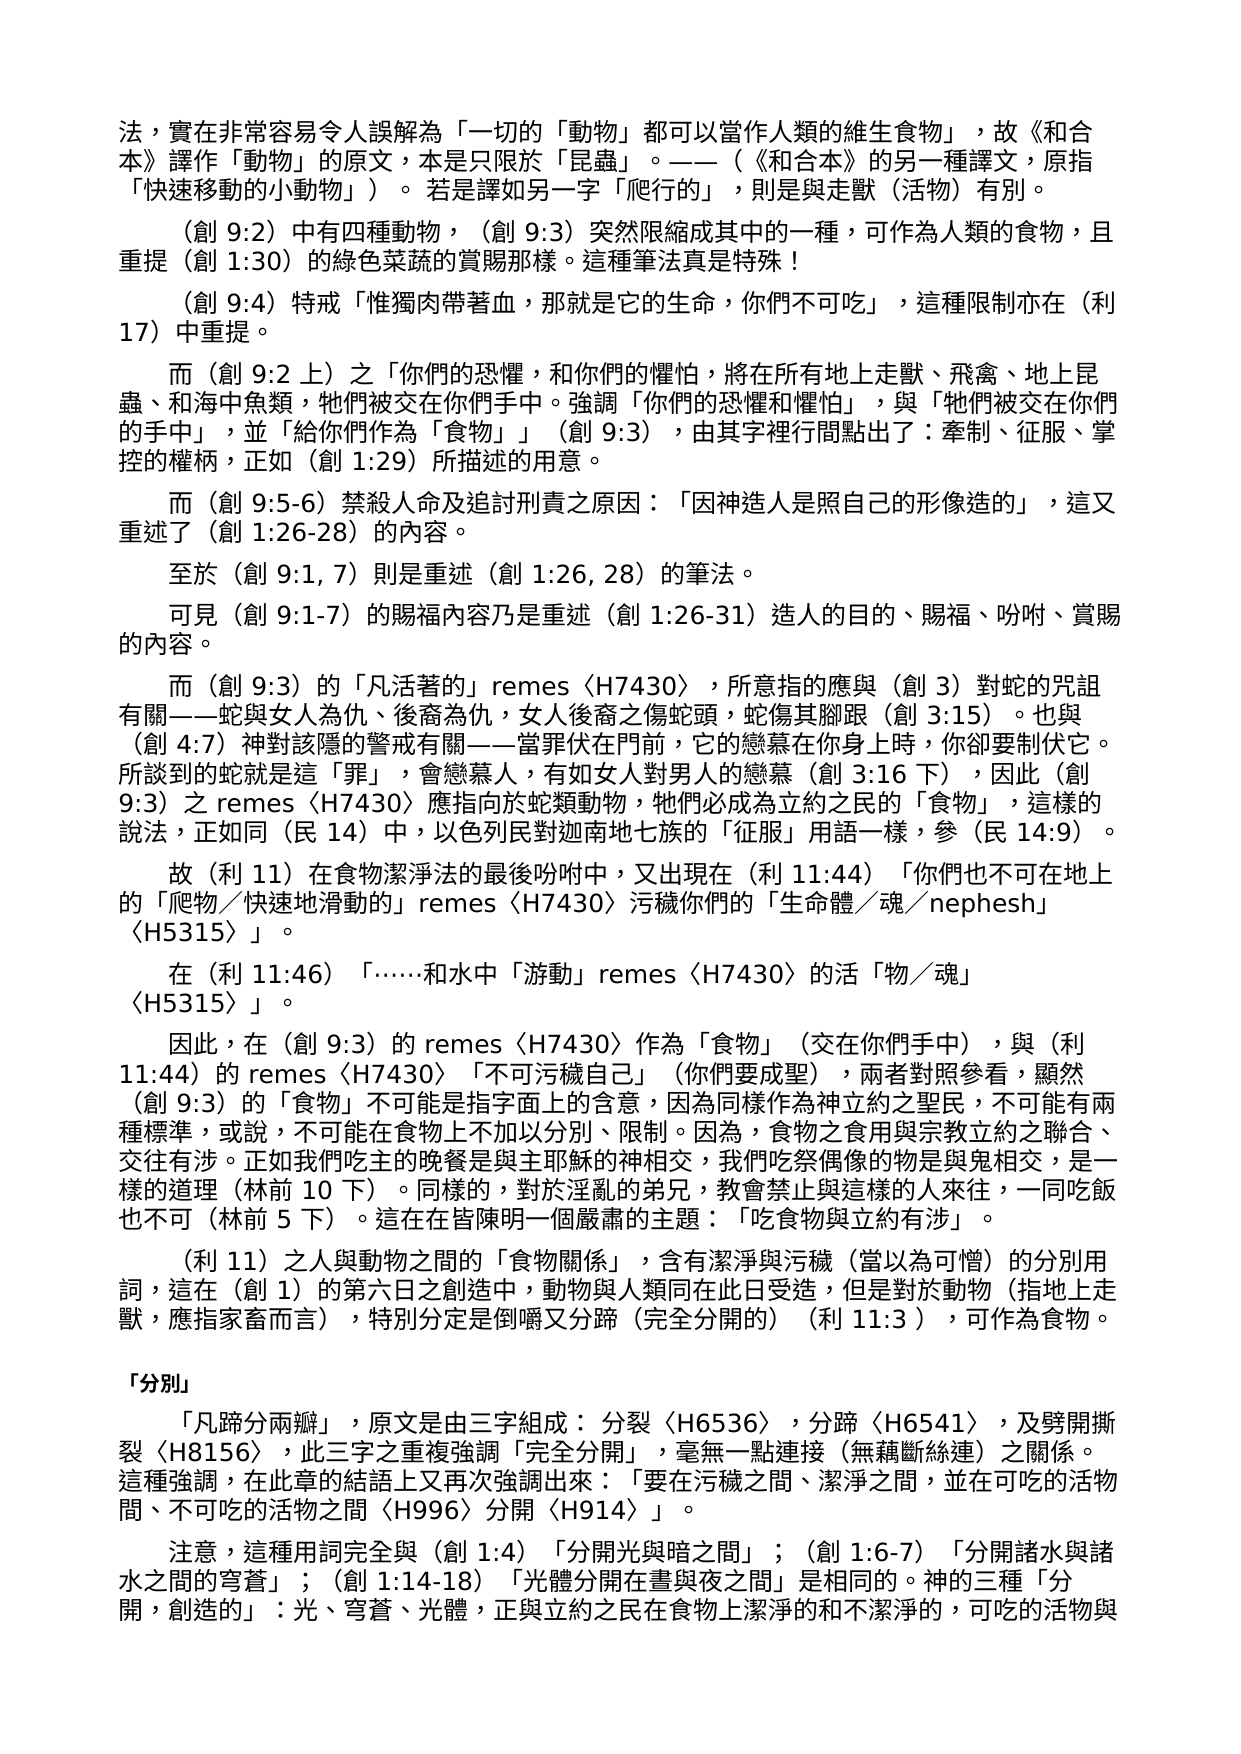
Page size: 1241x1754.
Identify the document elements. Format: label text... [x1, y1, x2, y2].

text 至於（創 9:1, 7）則是重述（創 1:26, 28）的筆法。 [118, 560, 1122, 589]
text （利 11）之人與動物之間的「食物關係」，含有潔淨與污穢（當以為可憎）的分別用詞，這在（創 1）的第六日之創造中，動物與人類同在此日受造，但是對於動物（指地上走獸，應指家畜而言），特別分定是倒嚼又分蹄（完全分開的）（利 11:3 ），可作為食物。 [118, 1247, 1122, 1335]
text （創 9:4）特戒「惟獨肉帶著血，那就是它的生命，你們不可吃」，這種限制亦在（利 17）中重提。 [118, 289, 1122, 347]
text （創 9:2）中有四種動物，（創 9:3）突然限縮成其中的一種，可作為人類的食物，且重提（創 1:30）的綠色菜蔬的賞賜那樣。這種筆法真是特殊！ [118, 218, 1122, 276]
subtitle 「分別」 [118, 1372, 1122, 1397]
text 故（利 11）在食物潔淨法的最後吩咐中，又出現在（利 11:44）「你們也不可在地上的「爬物／快速地滑動的」remes〈H7430〉污穢你們的「生命體／魂／nephesh」〈H5315〉」。 [118, 860, 1122, 947]
text 法，實在非常容易令人誤解為「一切的「動物」都可以當作人類的維生食物」，故《和合本》譯作「動物」的原文，本是只限於「昆蟲」。——（《和合本》的另一種譯文，原指「快速移動的小動物」）。 若是譯如另一字「爬行的」，則是與走獸（活物）有別。 [118, 118, 1122, 206]
text 而（創 9:2 上）之「你們的恐懼，和你們的懼怕，將在所有地上走獸、飛禽、地上昆蟲、和海中魚類，牠們被交在你們手中。強調「你們的恐懼和懼怕」，與「牠們被交在你們的手中」，並「給你們作為「食物」」（創 9:3），由其字裡行間點出了：牽制、征服、掌控的權柄，正如（創 1:29）所描述的用意。 [118, 360, 1122, 476]
text 而（創 9:3）的「凡活著的」remes〈H7430〉，所意指的應與（創 3）對蛇的咒詛有關——蛇與女人為仇、後裔為仇，女人後裔之傷蛇頭，蛇傷其腳跟（創 3:15）。也與（創 4:7）神對該隱的警戒有關——當罪伏在門前，它的戀慕在你身上時，你卻要制伏它。 所談到的蛇就是這「罪」，會戀慕人，有如女人對男人的戀慕（創 3:16 下），因此（創 9:3）之 remes〈H7430〉應指向於蛇類動物，牠們必成為立約之民的「食物」，這樣的說法，正如同（民 14）中，以色列民對迦南地七族的「征服」用語一樣，參（民 14:9）。 [118, 672, 1122, 847]
text 因此，在（創 9:3）的 remes〈H7430〉作為「食物」（交在你們手中），與（利 11:44）的 remes〈H7430〉「不可污穢自己」（你們要成聖），兩者對照參看，顯然（創 9:3）的「食物」不可能是指字面上的含意，因為同樣作為神立約之聖民，不可能有兩種標準，或說，不可能在食物上不加以分別、限制。因為，食物之食用與宗教立約之聯合、交往有涉。正如我們吃主的晚餐是與主耶穌的神相交，我們吃祭偶像的物是與鬼相交，是一樣的道理（林前 10 下）。同樣的，對於淫亂的弟兄，教會禁止與這樣的人來往，一同吃飯也不可（林前 5 下）。這在在皆陳明一個嚴肅的主題：「吃食物與立約有涉」。 [118, 1031, 1122, 1235]
text 「凡蹄分兩瓣」，原文是由三字組成： 分裂〈H6536〉，分蹄〈H6541〉，及劈開撕裂〈H8156〉，此三字之重複強調「完全分開」，毫無一點連接（無藕斷絲連）之關係。這種強調，在此章的結語上又再次強調出來：「要在污穢之間、潔淨之間，並在可吃的活物間、不可吃的活物之間〈H996〉分開〈H914〉」。 [118, 1409, 1122, 1526]
text 而（創 9:5-6）禁殺人命及追討刑責之原因：「因神造人是照自己的形像造的」，這又重述了（創 1:26-28）的內容。 [118, 489, 1122, 547]
text 可見（創 9:1-7）的賜福內容乃是重述（創 1:26-31）造人的目的、賜福、吩咐、賞賜的內容。 [118, 601, 1122, 660]
text 注意，這種用詞完全與（創 1:4）「分開光與暗之間」；（創 1:6-7）「分開諸水與諸水之間的穹蒼」；（創 1:14-18）「光體分開在晝與夜之間」是相同的。神的三種「分開，創造的」：光、穹蒼、光體，正與立約之民在食物上潔淨的和不潔淨的，可吃的活物與 [118, 1538, 1122, 1626]
text 在（利 11:46）「⋯⋯和水中「游動」remes〈H7430〉的活「物／魂」〈H5315〉」。 [118, 960, 1122, 1018]
